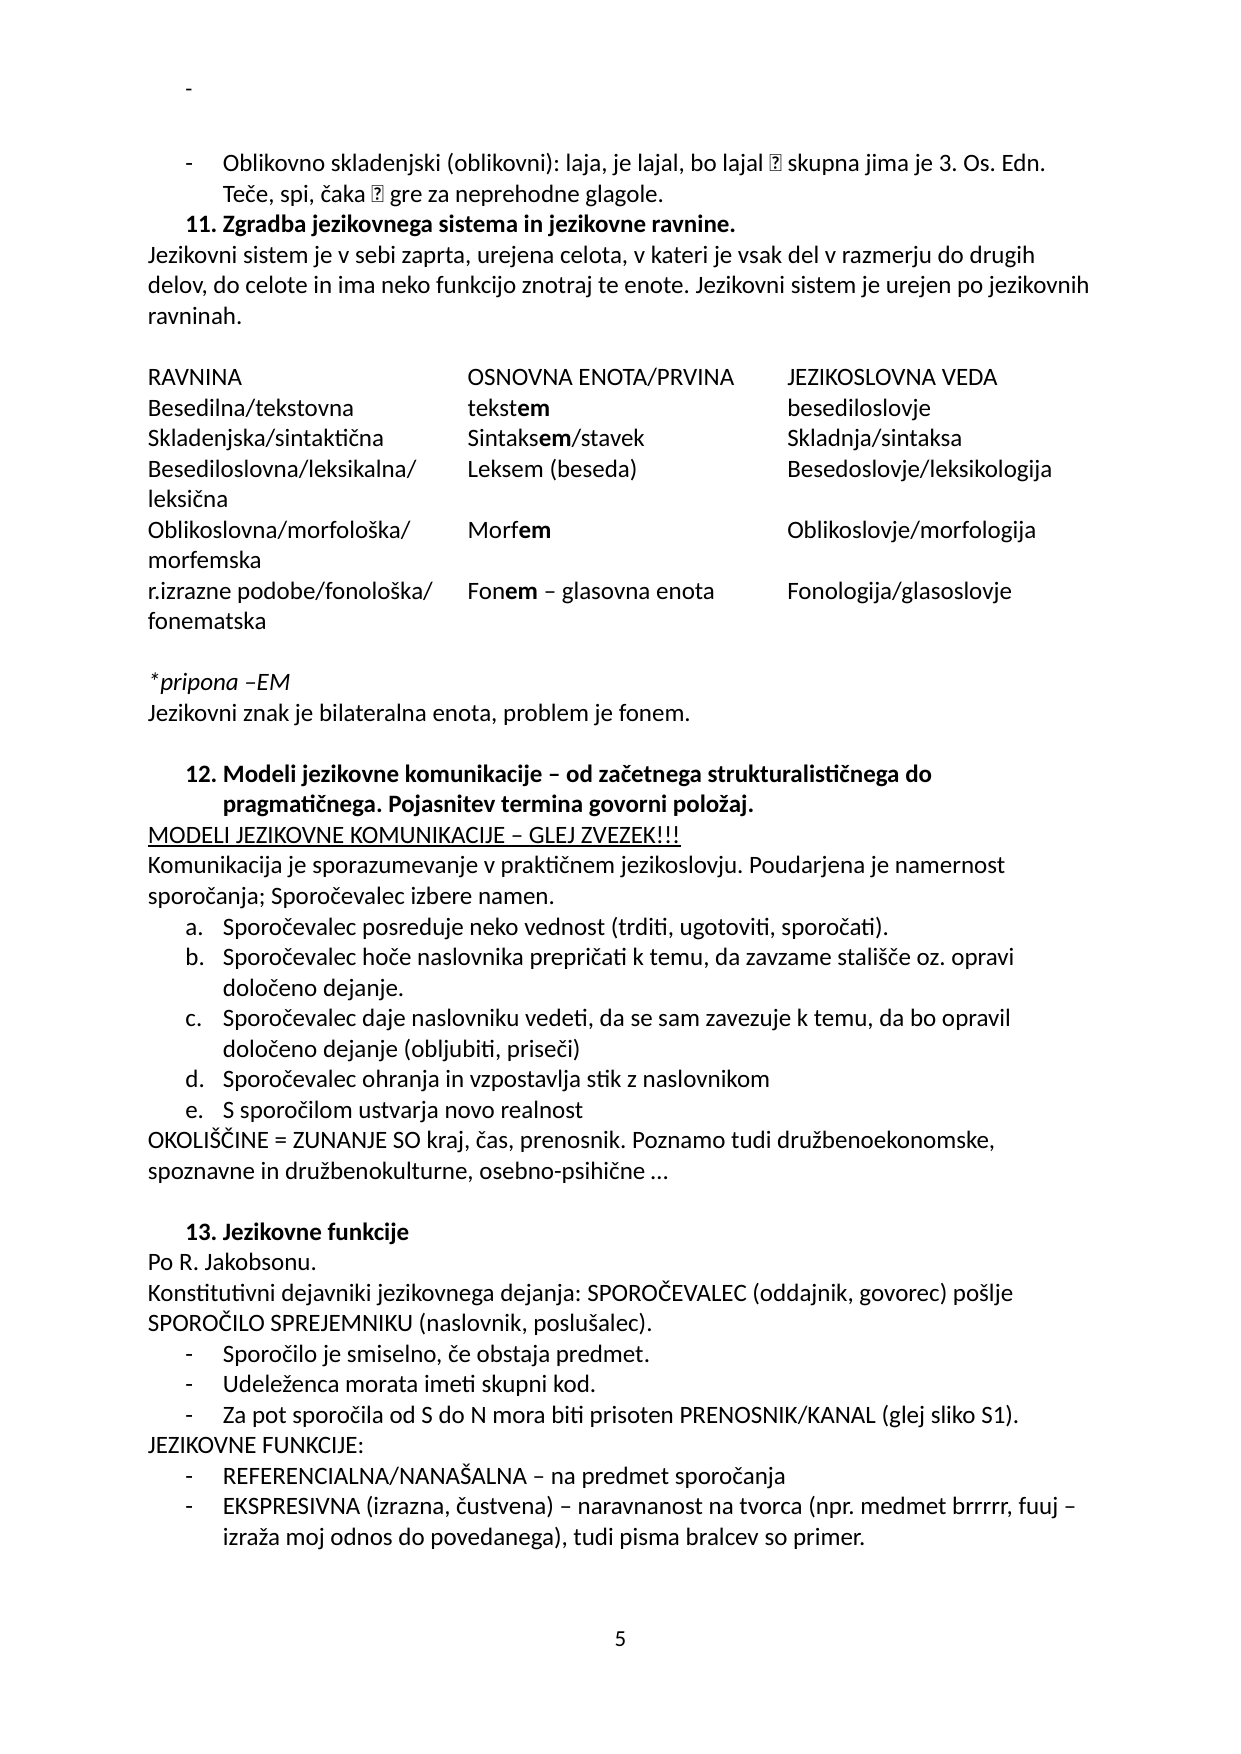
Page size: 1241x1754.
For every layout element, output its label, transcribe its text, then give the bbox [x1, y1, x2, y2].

text Jezikovni znak je bilateralna enota, problem je fonem. [148, 697, 1093, 727]
list Za pot sporočila od S do N mora biti prisoten PRENOSNIK/KANAL (glej sliko S1). [185, 1399, 1093, 1429]
table_cell Sintaksem/stavek [456, 422, 776, 453]
text *pripona –EM [148, 666, 1093, 697]
list S sporočilom ustvarja novo realnost [185, 1094, 1093, 1124]
text MODELI JEZIKOVNE KOMUNIKACIJE – GLEJ ZVEZEK!!! [148, 819, 1093, 849]
table_cell Fonologija/glasoslovje [776, 575, 1096, 636]
list Zgradba jezikovnega sistema in jezikovne ravnine. [185, 209, 1093, 239]
table_cell Fonem – glasovna enota [456, 575, 776, 636]
table_header OSNOVNA ENOTA/PRVINA [456, 361, 776, 392]
text OKOLIŠČINE = ZUNANJE SO kraj, čas, prenosnik. Poznamo tudi družbenoekonomske, spoznavne in družbenokulturne, osebno-psihične … [148, 1124, 1093, 1185]
table_cell Oblikoslovje/morfologija [776, 514, 1096, 575]
list Modeli jezikovne komunikacije – od začetnega strukturalističnega do pragmatičnega. Pojasnitev termina govorni položaj. [185, 758, 1093, 819]
list EKSPRESIVNA (izrazna, čustvena) – naravnanost na tvorca (npr. medmet brrrrr, fuuj – izraža moj odnos do povedanega), tudi pisma bralcev so primer. [185, 1491, 1093, 1552]
list Oblikovno skladenjski (oblikovni): laja, je lajal, bo lajal  skupna jima je 3. Os. Edn. Teče, spi, čaka  gre za neprehodne glagole. [185, 148, 1093, 209]
list REFERENCIALNA/NANAŠALNA – na predmet sporočanja [185, 1460, 1093, 1491]
table_cell Besediloslovna/leksikalna/ leksična [136, 453, 456, 514]
table_cell Oblikoslovna/morfološka/ morfemska [136, 514, 456, 575]
table_cell Besedoslovje/leksikologija [776, 453, 1096, 514]
text Jezikovni sistem je v sebi zaprta, urejena celota, v kateri je vsak del v razmerju do drugih delov, do celote in ima neko funkcijo znotraj te enote. Jezikovni sistem je urejen po jezikovnih ravninah. [148, 239, 1093, 331]
list Sporočilo je smiselno, če obstaja predmet. [185, 1338, 1093, 1368]
table_cell Morfem [456, 514, 776, 575]
list Sporočevalec daje naslovniku vedeti, da se sam zavezuje k temu, da bo opravil določeno dejanje (obljubiti, priseči) [185, 1002, 1093, 1063]
table_cell Skladenjska/sintaktična [136, 422, 456, 453]
text JEZIKOVNE FUNKCIJE: [148, 1429, 1093, 1460]
table_cell Besedilna/tekstovna [136, 392, 456, 422]
list Udeleženca morata imeti skupni kod. [185, 1368, 1093, 1399]
table_header RAVNINA [136, 361, 456, 392]
table_cell tekstem [456, 392, 776, 422]
table_cell Leksem (beseda) [456, 453, 776, 514]
list Sporočevalec hoče naslovnika prepričati k temu, da zavzame stališče oz. opravi določeno dejanje. [185, 941, 1093, 1002]
list Sporočevalec ohranja in vzpostavlja stik z naslovnikom [185, 1063, 1093, 1094]
table_cell r.izrazne podobe/fonološka/ fonematska [136, 575, 456, 636]
text Komunikacija je sporazumevanje v praktičnem jezikoslovju. Poudarjena je namernost sporočanja; Sporočevalec izbere namen. [148, 849, 1093, 911]
list Sporočevalec posreduje neko vednost (trditi, ugotoviti, sporočati). [185, 911, 1093, 941]
table_header JEZIKOSLOVNA VEDA [776, 361, 1096, 392]
text Konstitutivni dejavniki jezikovnega dejanja: SPOROČEVALEC (oddajnik, govorec) pošlje SPOROČILO SPREJEMNIKU (naslovnik, poslušalec). [148, 1277, 1093, 1338]
list Jezikovne funkcije [185, 1216, 1093, 1246]
text Po R. Jakobsonu. [148, 1246, 1093, 1277]
table_cell besediloslovje [776, 392, 1096, 422]
table_cell Skladnja/sintaksa [776, 422, 1096, 453]
